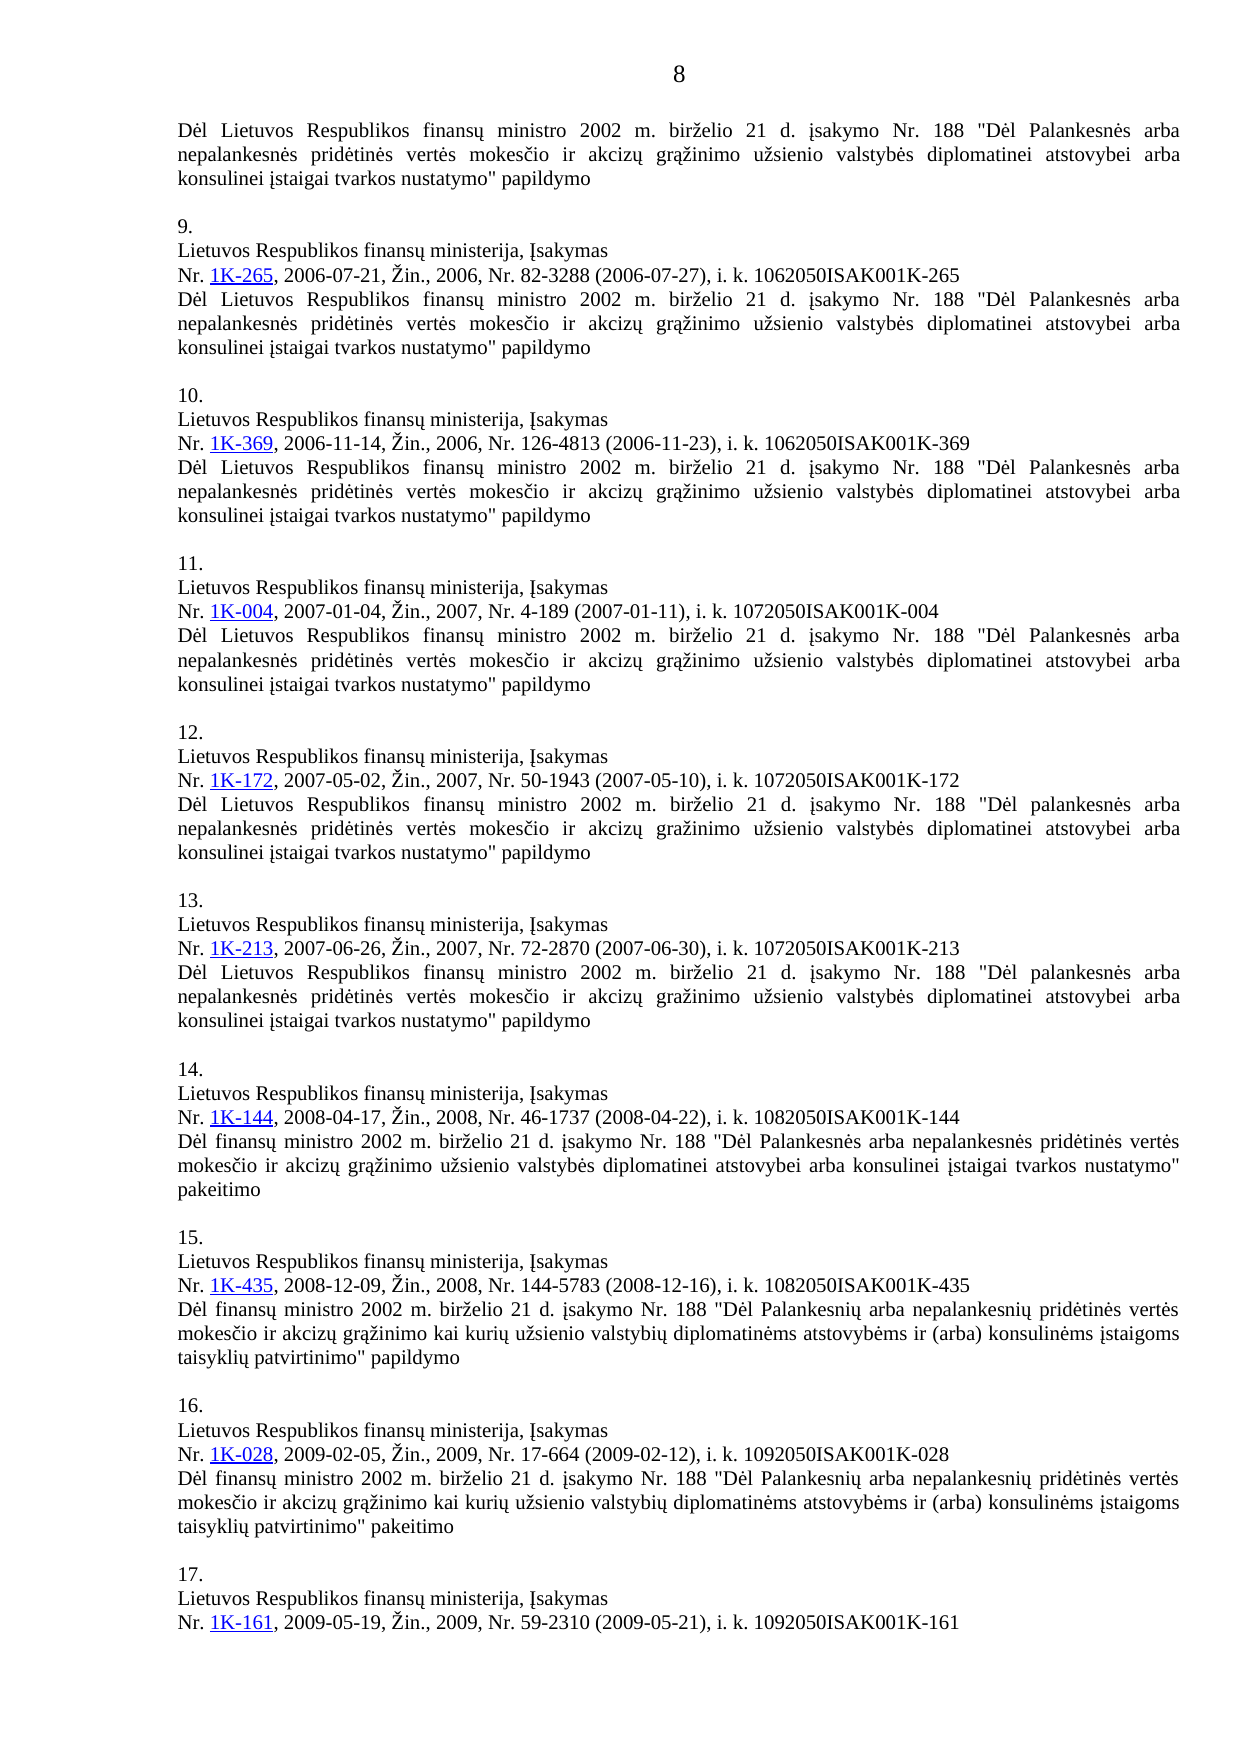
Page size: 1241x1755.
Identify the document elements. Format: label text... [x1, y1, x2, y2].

text Nr. 1K-004, 2007-01-04, Žin., 2007, Nr. 4-189 (2007-01-11), i. k. 1072050ISAK001K-004 [177, 599, 1181, 623]
text Nr. 1K-161, 2009-05-19, Žin., 2009, Nr. 59-2310 (2009-05-21), i. k. 1092050ISAK001K-161 [177, 1610, 1181, 1634]
text Nr. 1K-028, 2009-02-05, Žin., 2009, Nr. 17-664 (2009-02-12), i. k. 1092050ISAK001K-028 [177, 1442, 1181, 1466]
text 12. [177, 720, 1181, 744]
text Nr. 1K-435, 2008-12-09, Žin., 2008, Nr. 144-5783 (2008-12-16), i. k. 1082050ISAK001K-435 [177, 1273, 1181, 1297]
text Lietuvos Respublikos finansų ministerija, Įsakymas [177, 238, 1181, 262]
text 13. [177, 888, 1181, 912]
text Dėl Lietuvos Respublikos finansų ministro 2002 m. birželio 21 d. įsakymo Nr. 188 "Dėl Palankesnės arba nepalankesnės pridėtinės vertės mokesčio ir akcizų grąžinimo užsienio valstybės diplomatinei atstovybei arba konsulinei įstaigai tvarkos nustatymo" papildymo [177, 455, 1181, 527]
text Lietuvos Respublikos finansų ministerija, Įsakymas [177, 407, 1181, 431]
text Dėl finansų ministro 2002 m. birželio 21 d. įsakymo Nr. 188 "Dėl Palankesnės arba nepalankesnės pridėtinės vertės mokesčio ir akcizų grąžinimo užsienio valstybės diplomatinei atstovybei arba konsulinei įstaigai tvarkos nustatymo" pakeitimo [177, 1129, 1181, 1201]
text Nr. 1K-213, 2007-06-26, Žin., 2007, Nr. 72-2870 (2007-06-30), i. k. 1072050ISAK001K-213 [177, 936, 1181, 960]
text Lietuvos Respublikos finansų ministerija, Įsakymas [177, 575, 1181, 599]
text 15. [177, 1225, 1181, 1249]
text 11. [177, 551, 1181, 575]
text 14. [177, 1057, 1181, 1081]
text 16. [177, 1393, 1181, 1417]
text Nr. 1K-144, 2008-04-17, Žin., 2008, Nr. 46-1737 (2008-04-22), i. k. 1082050ISAK001K-144 [177, 1105, 1181, 1129]
text Lietuvos Respublikos finansų ministerija, Įsakymas [177, 912, 1181, 936]
text Dėl Lietuvos Respublikos finansų ministro 2002 m. birželio 21 d. įsakymo Nr. 188 "Dėl palankesnės arba nepalankesnės pridėtinės vertės mokesčio ir akcizų gražinimo užsienio valstybės diplomatinei atstovybei arba konsulinei įstaigai tvarkos nustatymo" papildymo [177, 960, 1181, 1032]
text 10. [177, 383, 1181, 407]
text Dėl finansų ministro 2002 m. birželio 21 d. įsakymo Nr. 188 "Dėl Palankesnių arba nepalankesnių pridėtinės vertės mokesčio ir akcizų grąžinimo kai kurių užsienio valstybių diplomatinėms atstovybėms ir (arba) konsulinėms įstaigoms taisyklių patvirtinimo" pakeitimo [177, 1466, 1181, 1538]
text Lietuvos Respublikos finansų ministerija, Įsakymas [177, 744, 1181, 768]
text Dėl Lietuvos Respublikos finansų ministro 2002 m. birželio 21 d. įsakymo Nr. 188 "Dėl Palankesnės arba nepalankesnės pridėtinės vertės mokesčio ir akcizų grąžinimo užsienio valstybės diplomatinei atstovybei arba konsulinei įstaigai tvarkos nustatymo" papildymo [177, 623, 1181, 696]
text Dėl Lietuvos Respublikos finansų ministro 2002 m. birželio 21 d. įsakymo Nr. 188 "Dėl Palankesnės arba nepalankesnės pridėtinės vertės mokesčio ir akcizų grąžinimo užsienio valstybės diplomatinei atstovybei arba konsulinei įstaigai tvarkos nustatymo" papildymo [177, 287, 1181, 359]
text Dėl Lietuvos Respublikos finansų ministro 2002 m. birželio 21 d. įsakymo Nr. 188 "Dėl palankesnės arba nepalankesnės pridėtinės vertės mokesčio ir akcizų gražinimo užsienio valstybės diplomatinei atstovybei arba konsulinei įstaigai tvarkos nustatymo" papildymo [177, 792, 1181, 864]
text Lietuvos Respublikos finansų ministerija, Įsakymas [177, 1081, 1181, 1105]
text Lietuvos Respublikos finansų ministerija, Įsakymas [177, 1586, 1181, 1610]
text Dėl Lietuvos Respublikos finansų ministro 2002 m. birželio 21 d. įsakymo Nr. 188 "Dėl Palankesnės arba nepalankesnės pridėtinės vertės mokesčio ir akcizų grąžinimo užsienio valstybės diplomatinei atstovybei arba konsulinei įstaigai tvarkos nustatymo" papildymo [177, 118, 1181, 190]
text Dėl finansų ministro 2002 m. birželio 21 d. įsakymo Nr. 188 "Dėl Palankesnių arba nepalankesnių pridėtinės vertės mokesčio ir akcizų grąžinimo kai kurių užsienio valstybių diplomatinėms atstovybėms ir (arba) konsulinėms įstaigoms taisyklių patvirtinimo" papildymo [177, 1297, 1181, 1369]
text Nr. 1K-265, 2006-07-21, Žin., 2006, Nr. 82-3288 (2006-07-27), i. k. 1062050ISAK001K-265 [177, 262, 1181, 287]
text Nr. 1K-172, 2007-05-02, Žin., 2007, Nr. 50-1943 (2007-05-10), i. k. 1072050ISAK001K-172 [177, 768, 1181, 792]
text Nr. 1K-369, 2006-11-14, Žin., 2006, Nr. 126-4813 (2006-11-23), i. k. 1062050ISAK001K-369 [177, 431, 1181, 455]
text 9. [177, 214, 1181, 238]
text 17. [177, 1562, 1181, 1586]
text Lietuvos Respublikos finansų ministerija, Įsakymas [177, 1417, 1181, 1442]
text Lietuvos Respublikos finansų ministerija, Įsakymas [177, 1249, 1181, 1273]
